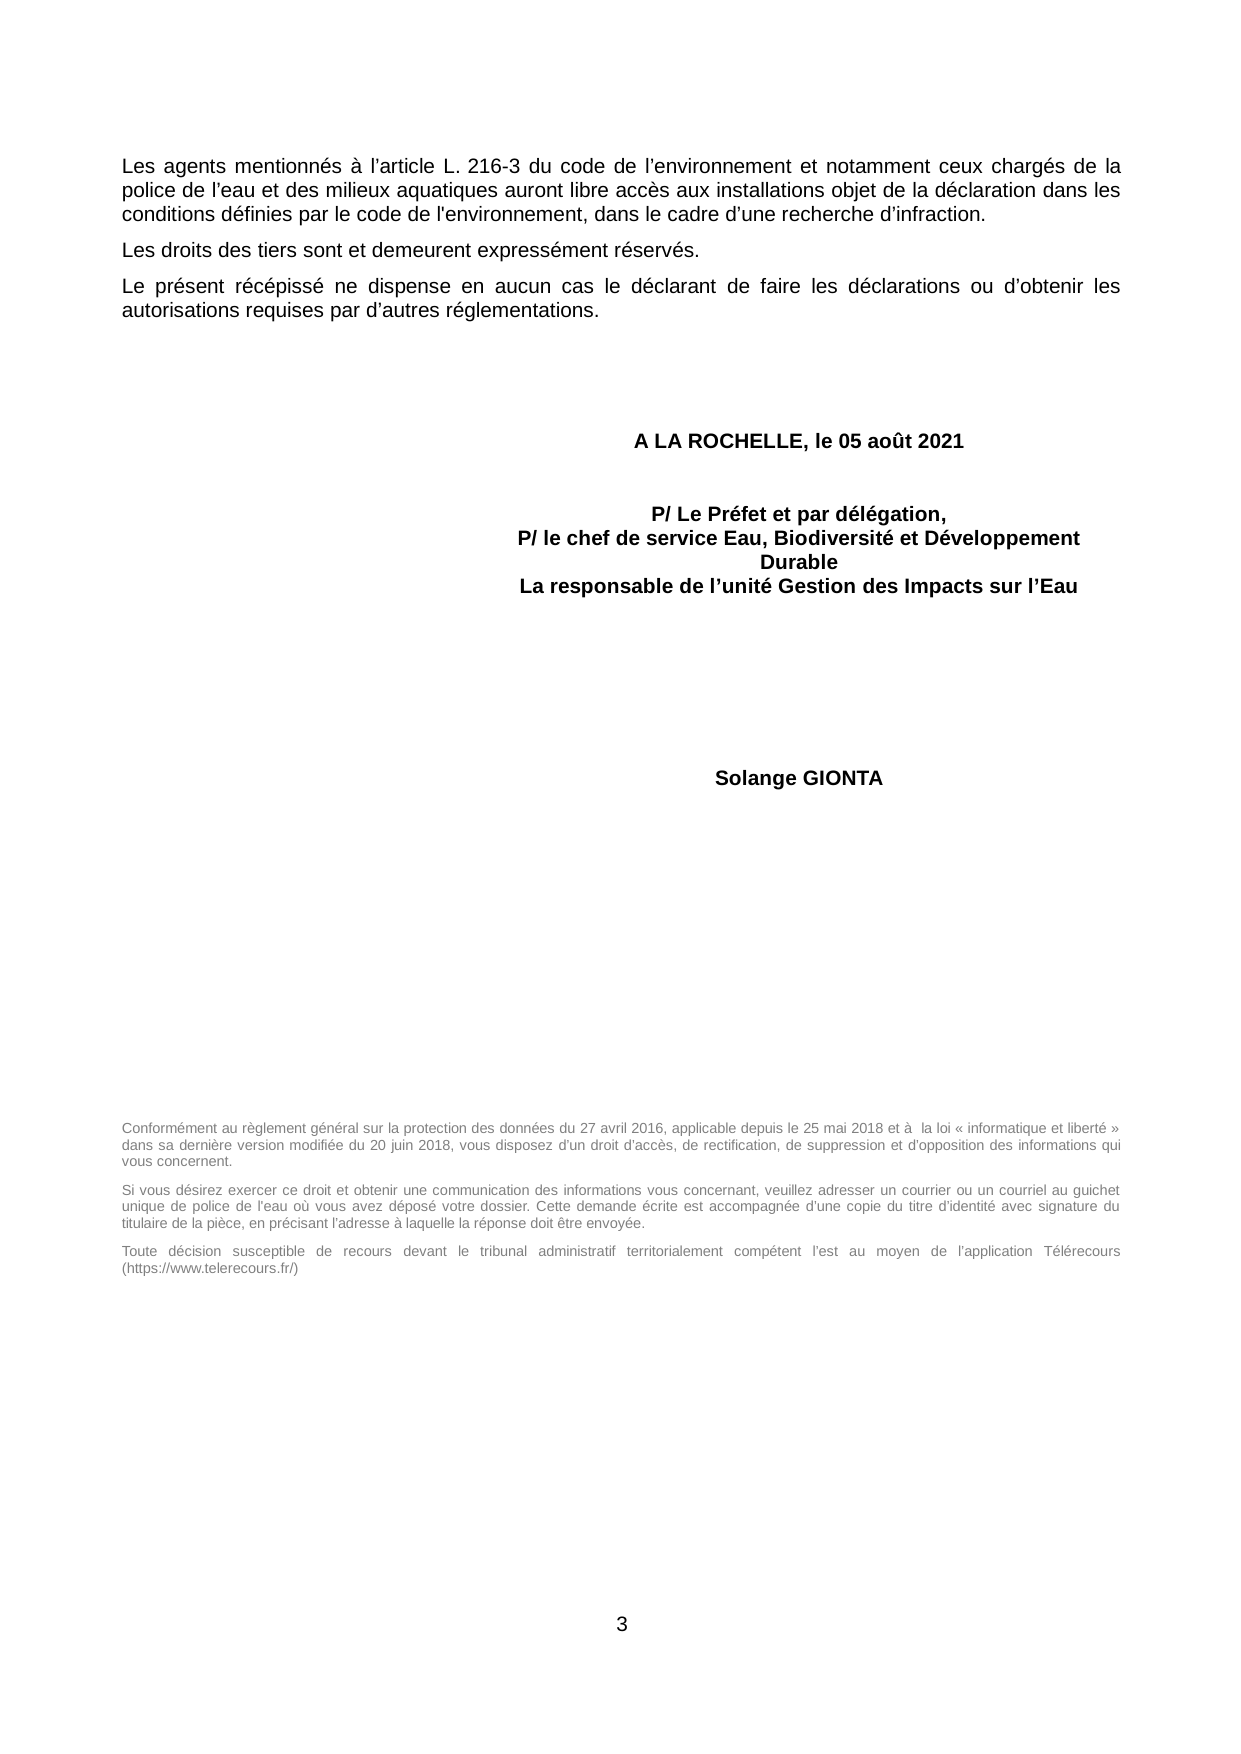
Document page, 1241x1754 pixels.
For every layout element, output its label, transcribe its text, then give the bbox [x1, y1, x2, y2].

text Toute décision susceptible de recours devant le tribunal administratif territorialement compétent l’est au moyen de l’application Télérecours (https://www.telerecours.fr/) [122, 1243, 1122, 1276]
text Si vous désirez exercer ce droit et obtenir une communication des informations vous concernant, veuillez adresser un courrier ou un courriel au guichet unique de police de l'eau où vous avez déposé votre dossier. Cette demande écrite est accompagnée d’une copie du titre d’identité avec signature du titulaire de la pièce, en précisant l’adresse à laquelle la réponse doit être envoyée. [122, 1182, 1122, 1231]
text Conformément au règlement général sur la protection des données du 27 avril 2016, applicable depuis le 25 mai 2018 et à la loi « informatique et liberté » dans sa dernière version modifiée du 20 juin 2018, vous disposez d’un droit d’accès, de rectification, de suppression et d’opposition des informations qui vous concernent. [122, 1120, 1122, 1170]
text Solange GIONTA [476, 766, 1122, 790]
text P/ Le Préfet et par délégation, [476, 453, 1122, 526]
text Les agents mentionnés à l’article L. 216-3 du code de l’environnement et notamment ceux chargés de la police de l’eau et des milieux aquatiques auront libre accès aux installations objet de la déclaration dans les conditions définies par le code de l'environnement, dans le cadre d’une recherche d’infraction. [122, 154, 1122, 226]
text A LA ROCHELLE, le 05 août 2021 [476, 429, 1122, 453]
text La responsable de l’unité Gestion des Impacts sur l’Eau [476, 574, 1122, 598]
text Les droits des tiers sont et demeurent expressément réservés. [122, 238, 1122, 262]
text Le présent récépissé ne dispense en aucun cas le déclarant de faire les déclarations ou d’obtenir les autorisations requises par d’autres réglementations. [122, 274, 1122, 322]
text P/ le chef de service Eau, Biodiversité et Développement Durable [476, 526, 1122, 574]
